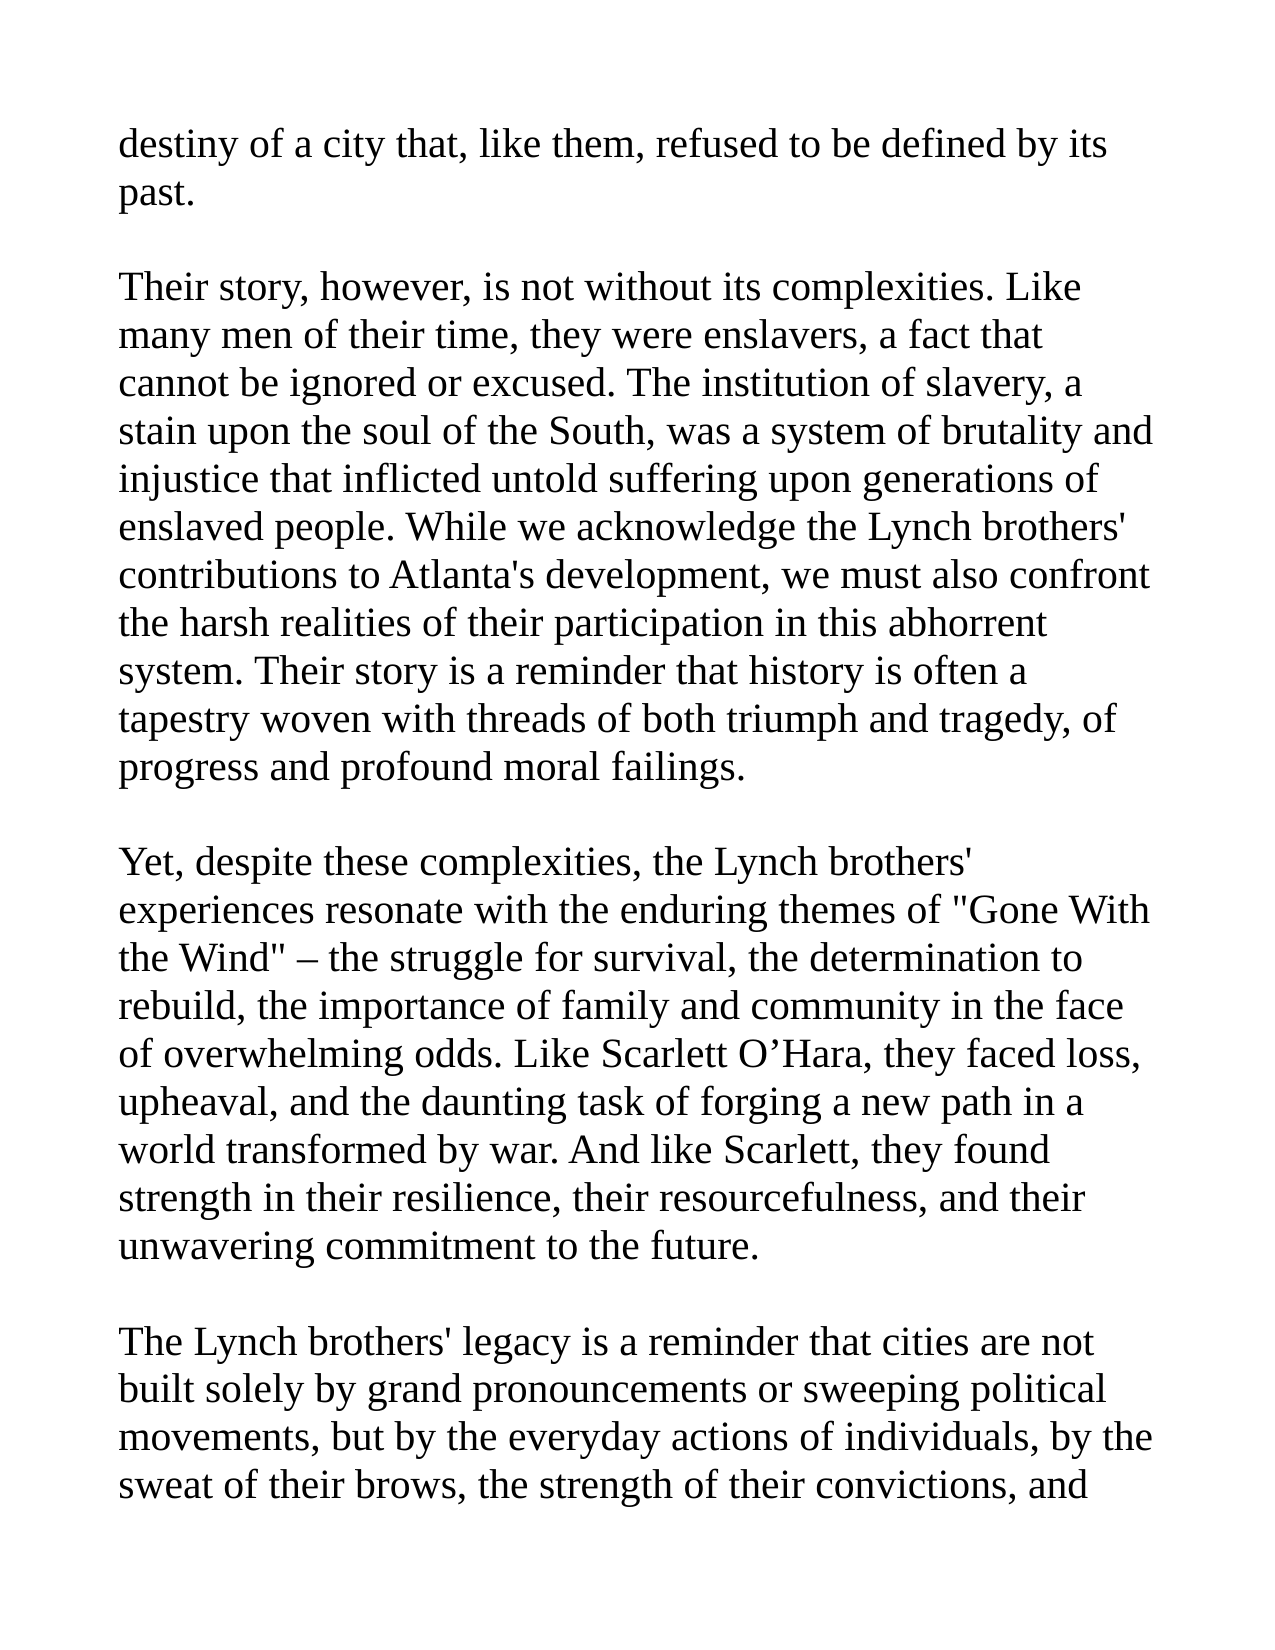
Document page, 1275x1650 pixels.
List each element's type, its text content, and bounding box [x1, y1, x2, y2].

text Yet, despite these complexities, the Lynch brothers' experiences resonate with the enduring themes of "Gone With the Wind" – the struggle for survival, the determination to rebuild, the importance of family and community in the face of overwhelming odds. Like Scarlett O’Hara, they faced loss, upheaval, and the daunting task of forging a new path in a world transformed by war. And like Scarlett, they found strength in their resilience, their resourcefulness, and their unwavering commitment to the future. [118, 837, 1157, 1268]
text destiny of a city that, like them, refused to be defined by its past. [118, 118, 1157, 214]
text The Lynch brothers' legacy is a reminder that cities are not built solely by grand pronouncements or sweeping political movements, but by the everyday actions of individuals, by the sweat of their brows, the strength of their convictions, and [118, 1316, 1157, 1508]
text Their story, however, is not without its complexities. Like many men of their time, they were enslavers, a fact that cannot be ignored or excused. The institution of slavery, a stain upon the soul of the South, was a system of brutality and injustice that inflicted untold suffering upon generations of enslaved people. While we acknowledge the Lynch brothers' contributions to Atlanta's development, we must also confront the harsh realities of their participation in this abhorrent system. Their story is a reminder that history is often a tapestry woven with threads of both triumph and tragedy, of progress and profound moral failings. [118, 262, 1157, 789]
